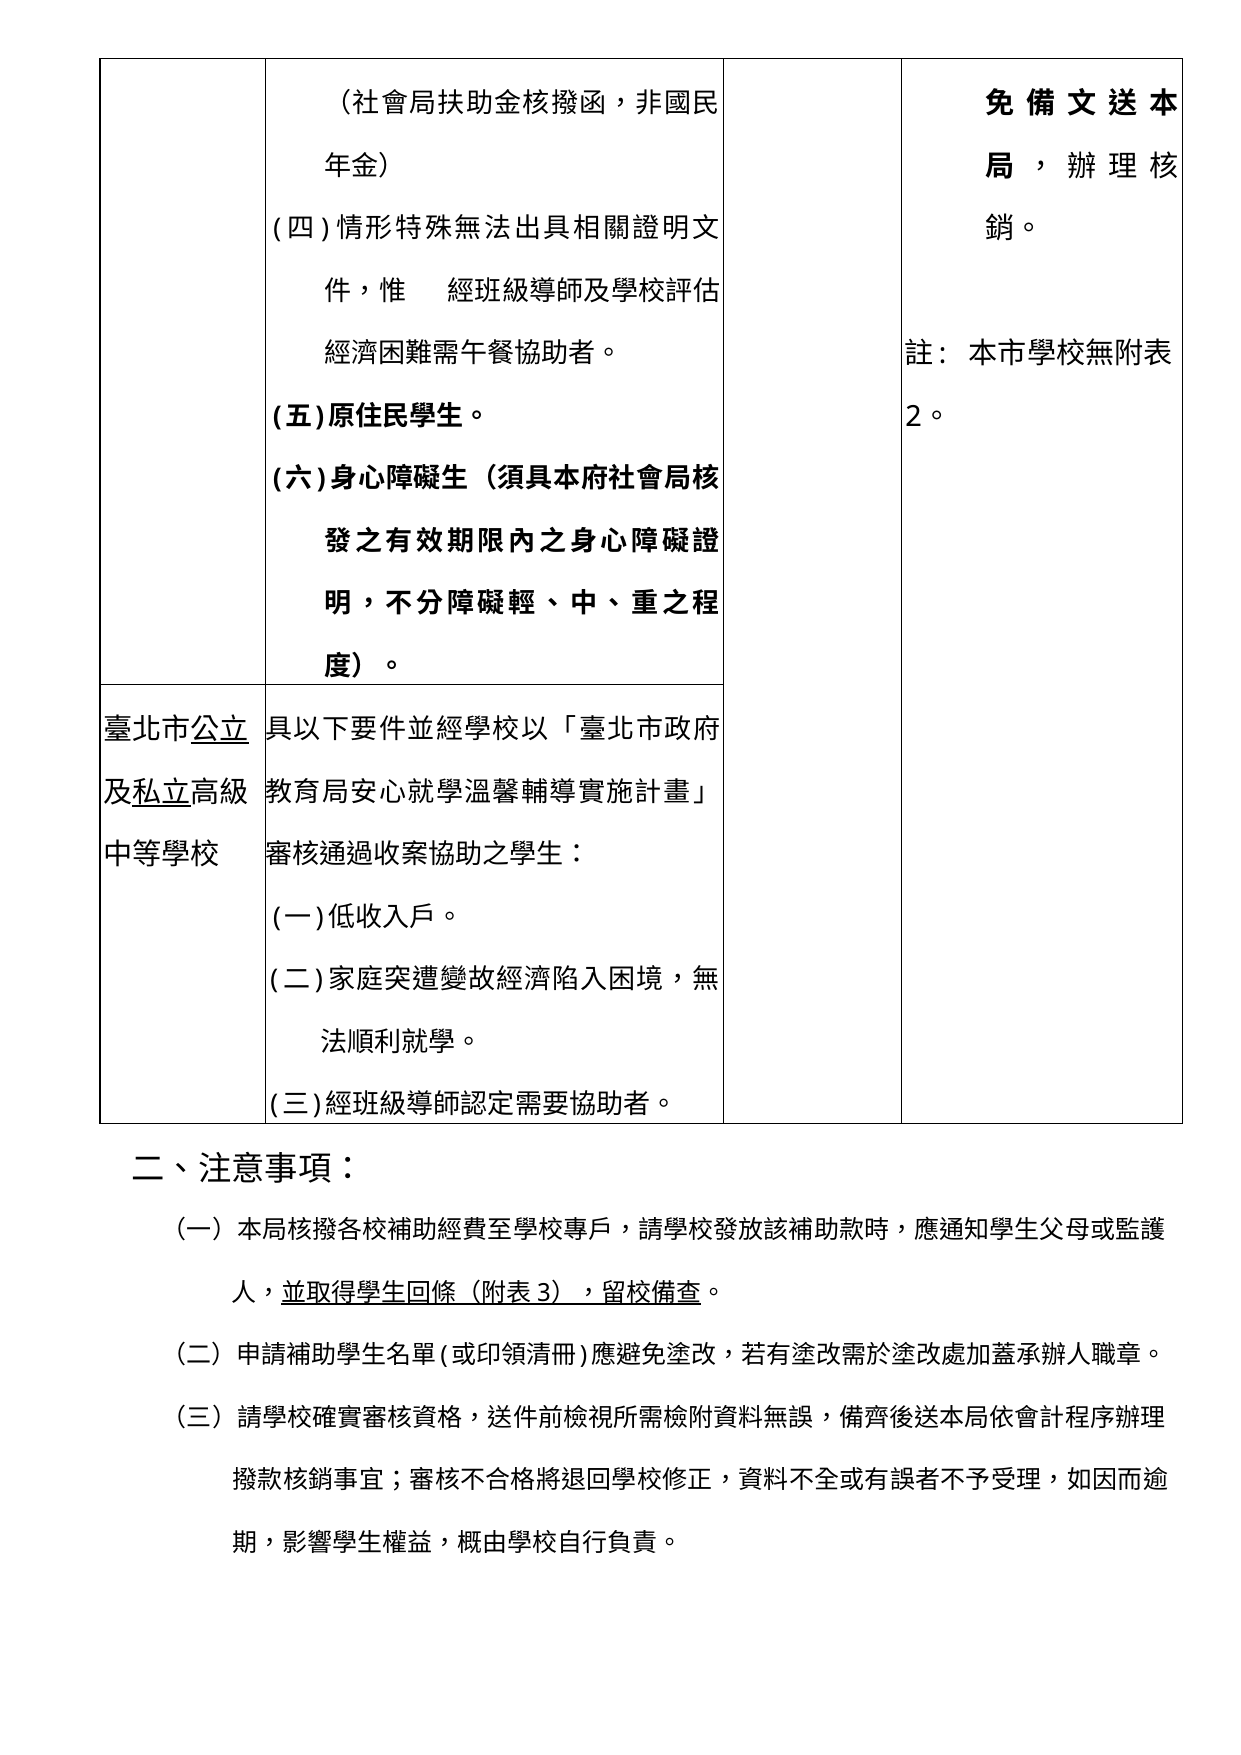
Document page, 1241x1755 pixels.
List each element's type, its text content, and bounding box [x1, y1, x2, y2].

table_cell [724, 59, 901, 1123]
table_cell 臺北市公立及私立高級中等學校 [101, 685, 265, 1123]
text （一）本局核撥各校補助經費至學校專戶，請學校發放該補助款時，應通知學生父母或監護人，並取得學生回條（附表3），留校備查。 [131, 1186, 1168, 1311]
table_cell 具以下要件並經學校以「臺北市政府教育局安心就學溫馨輔導實施計畫」審核通過收案協助之學生： (一)低收入戶。 (二)家庭突遭變故經濟陷入困境，無法順利就學。 (三)經班級導師認定需要協助者。 [266, 685, 723, 1123]
table_cell 免備文送本局，辦理核銷。 註: 本市學校無附表2。 [902, 59, 1182, 1123]
text （二）申請補助學生名單(或印領清冊)應避免塗改，若有塗改需於塗改處加蓋承辦人職章。 [131, 1311, 1168, 1374]
text （三）請學校確實審核資格，送件前檢視所需檢附資料無誤，備齊後送本局依會計程序辦理撥款核銷事宜；審核不合格將退回學校修正，資料不全或有誤者不予受理，如因而逾期，影響學生權益，概由學校自行負責。 [131, 1374, 1168, 1561]
text 二、注意事項： [131, 1124, 1168, 1186]
table_cell （社會局扶助金核撥函，非國民年金） (四)情形特殊無法出具相關證明文件，惟 經班級導師及學校評估經濟困難需午餐協助者。 (五)原住民學生。 (六)身心障礙生（須具本府社會局核發之有效期限內之身心障礙證明，不分障礙輕、中、重之程度）。 [266, 59, 723, 684]
table_cell [101, 59, 265, 684]
